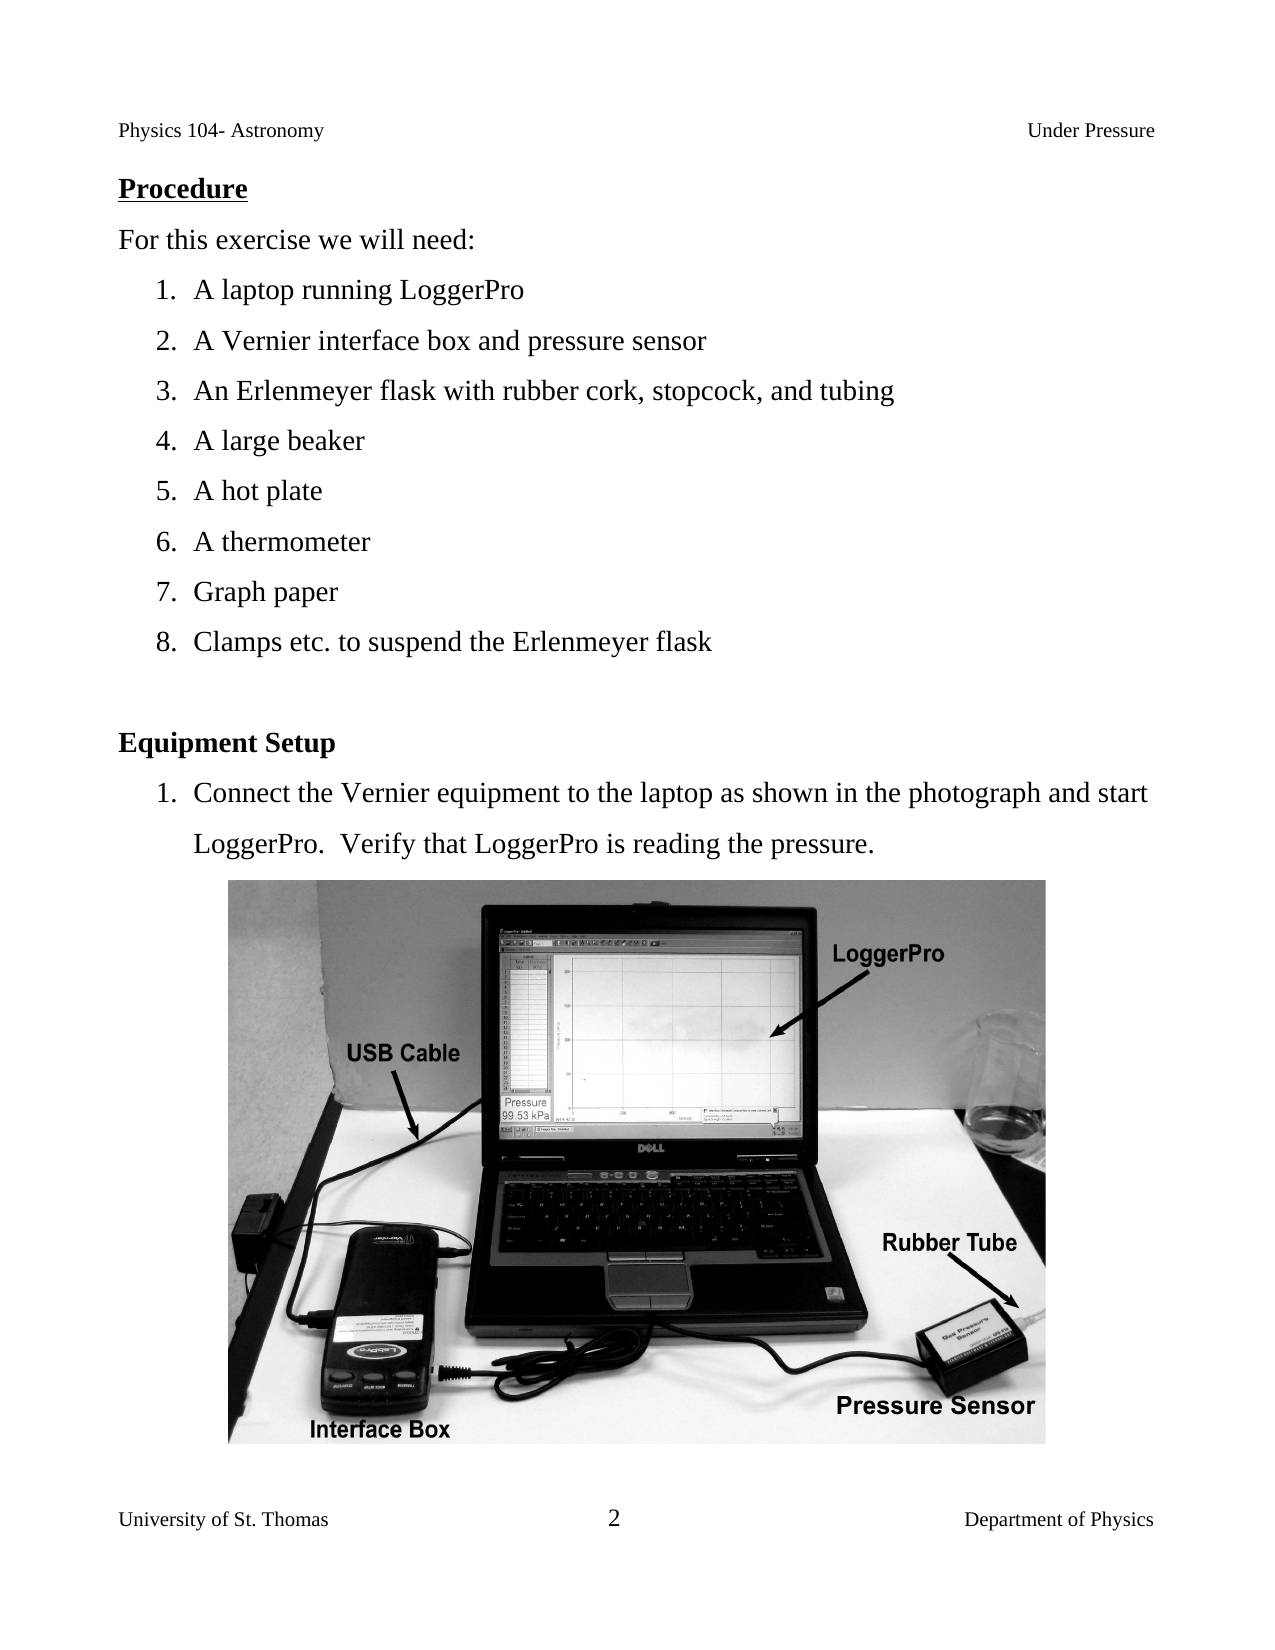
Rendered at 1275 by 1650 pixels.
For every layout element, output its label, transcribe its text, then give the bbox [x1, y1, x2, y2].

list Graph paper [156, 574, 1157, 608]
picture [228, 880, 1046, 1444]
list A thermometer [156, 524, 1157, 557]
list Clamps etc. to suspend the Erlenmeyer flask [156, 624, 1157, 658]
list An Erlenmeyer flask with rubber cork, stopcock, and tubing [156, 373, 1157, 406]
text For this exercise we will need: [118, 222, 1157, 256]
list A Vernier interface box and pressure sensor [156, 323, 1157, 356]
text Procedure [118, 172, 1157, 205]
text Equipment Setup [118, 725, 1157, 759]
list Connect the Vernier equipment to the laptop as shown in the photograph and start LoggerPro. Verify that LoggerPro is reading the pressure. [156, 775, 1157, 859]
list A hot plate [156, 473, 1157, 507]
list A laptop running LoggerPro [155, 272, 1155, 306]
list A large beaker [156, 423, 1157, 457]
